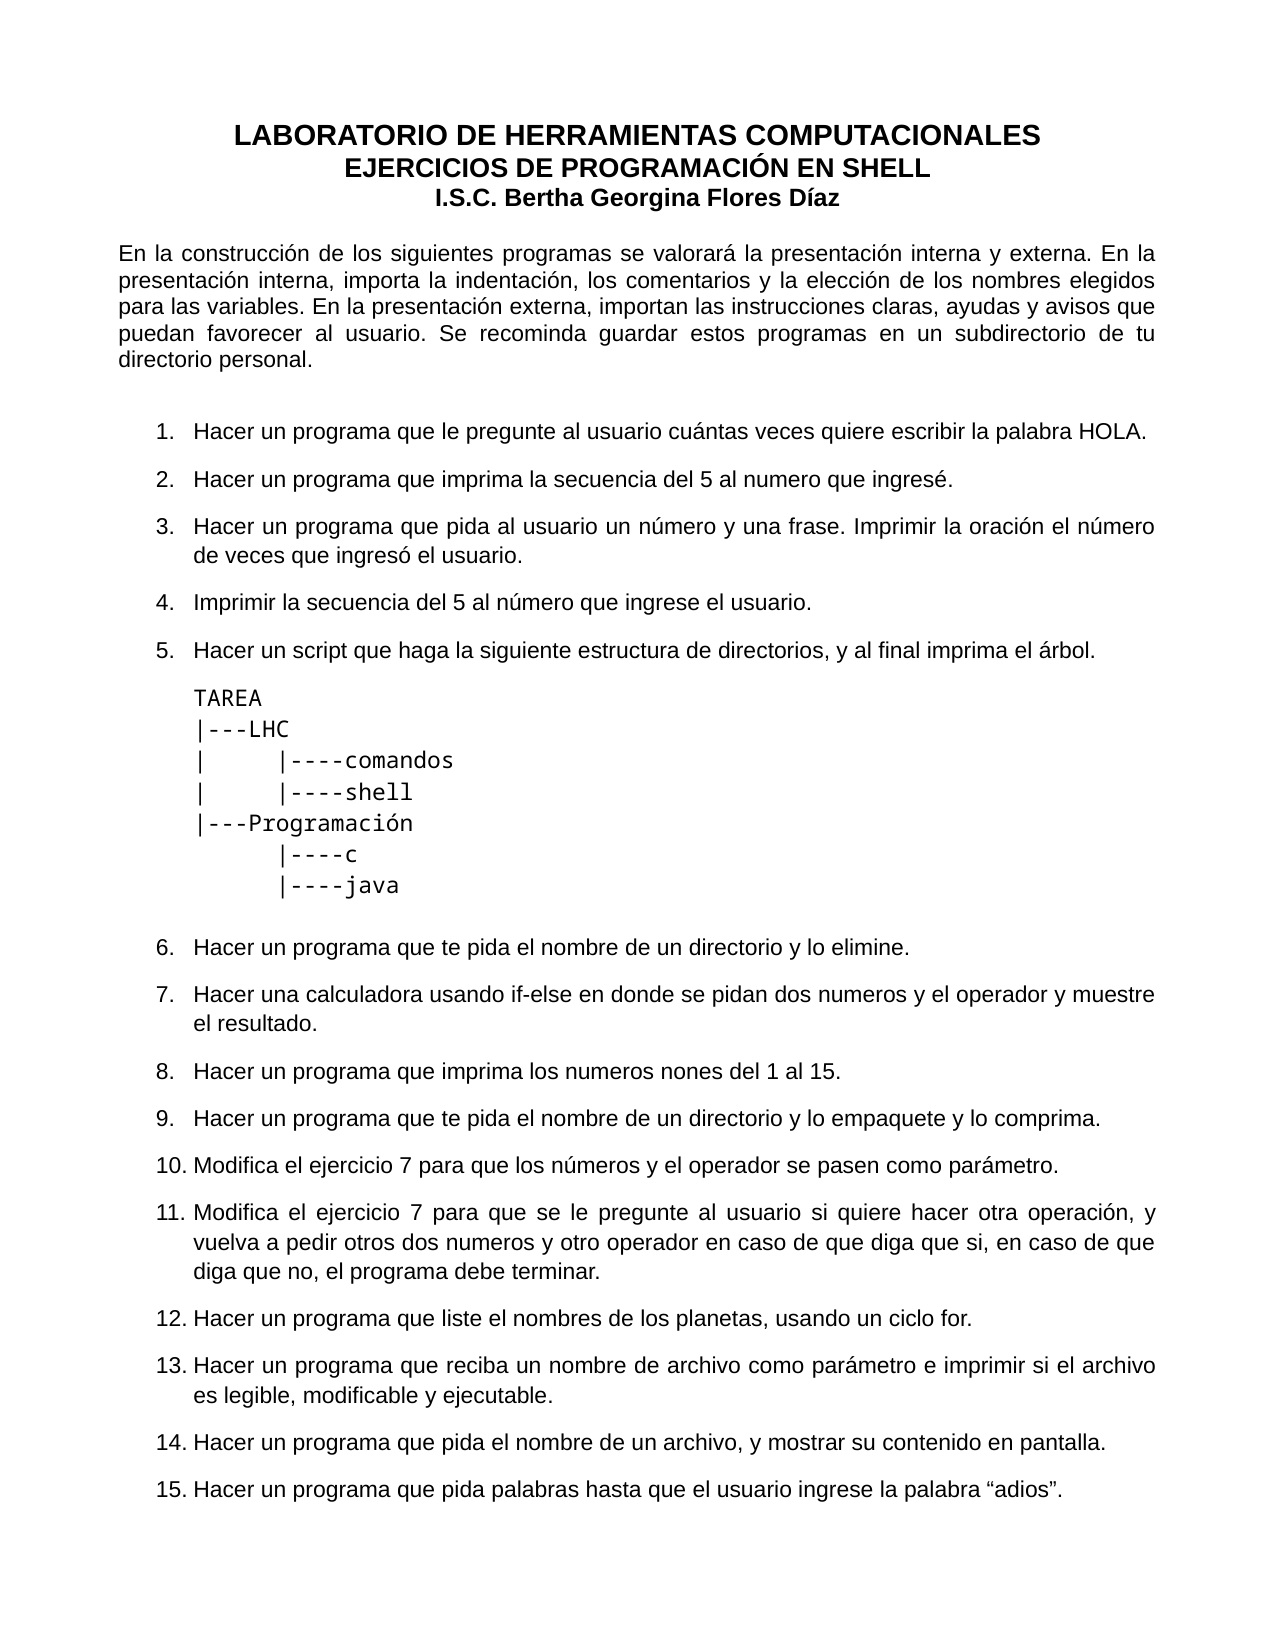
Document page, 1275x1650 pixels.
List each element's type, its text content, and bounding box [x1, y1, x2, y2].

text I.S.C. Bertha Georgina Flores Díaz [118, 183, 1157, 212]
list Hacer un programa que imprima la secuencia del 5 al numero que ingresé. [156, 463, 1157, 493]
list TAREA [156, 682, 1157, 713]
list Modifica el ejercicio 7 para que se le pregunte al usuario si quiere hacer otra operación, y vuelva a pedir otros dos numeros y otro operador en caso de que diga que si, en caso de que diga que no, el programa debe terminar. [156, 1197, 1157, 1286]
list Hacer un programa que le pregunte al usuario cuántas veces quiere escribir la palabra HOLA. [156, 416, 1157, 446]
text En la construcción de los siguientes programas se valorará la presentación interna y externa. En la presentación interna, importa la indentación, los comentarios y la elección de los nombres elegidos para las variables. En la presentación externa, importan las instrucciones claras, ayudas y avisos que puedan favorecer al usuario. Se recominda guardar estos programas en un subdirectorio de tu directorio personal. [118, 240, 1157, 372]
list | |----comandos [156, 744, 1157, 775]
list Hacer un programa que pida al usuario un número y una frase. Imprimir la oración el número de veces que ingresó el usuario. [156, 511, 1157, 569]
list |---Programación [156, 807, 1157, 838]
list Hacer un programa que reciba un nombre de archivo como parámetro e imprimir si el archivo es legible, modificable y ejecutable. [156, 1350, 1157, 1409]
list Hacer un programa que te pida el nombre de un directorio y lo elimine. [156, 932, 1157, 961]
text EJERCICIOS DE PROGRAMACIÓN EN SHELL [118, 152, 1157, 183]
list Hacer una calculadora usando if-else en donde se pidan dos numeros y el operador y muestre el resultado. [156, 979, 1157, 1038]
list Hacer un script que haga la siguiente estructura de directorios, y al final imprima el árbol. [156, 634, 1157, 664]
list Hacer un programa que imprima los numeros nones del 1 al 15. [156, 1056, 1157, 1085]
list |---LHC [156, 713, 1157, 744]
list |----c [156, 838, 1157, 869]
list Modifica el ejercicio 7 para que los números y el operador se pasen como parámetro. [156, 1150, 1157, 1179]
list | |----shell [156, 775, 1157, 807]
list Hacer un programa que te pida el nombre de un directorio y lo empaquete y lo comprima. [156, 1103, 1157, 1132]
list |----java [156, 869, 1157, 900]
list Hacer un programa que liste el nombres de los planetas, usando un ciclo for. [156, 1303, 1157, 1333]
text LABORATORIO DE HERRAMIENTAS COMPUTACIONALES [118, 118, 1157, 152]
list Imprimir la secuencia del 5 al número que ingrese el usuario. [156, 587, 1157, 617]
list Hacer un programa que pida palabras hasta que el usuario ingrese la palabra “adios”. [156, 1474, 1157, 1504]
list Hacer un programa que pida el nombre de un archivo, y mostrar su contenido en pantalla. [156, 1427, 1157, 1457]
